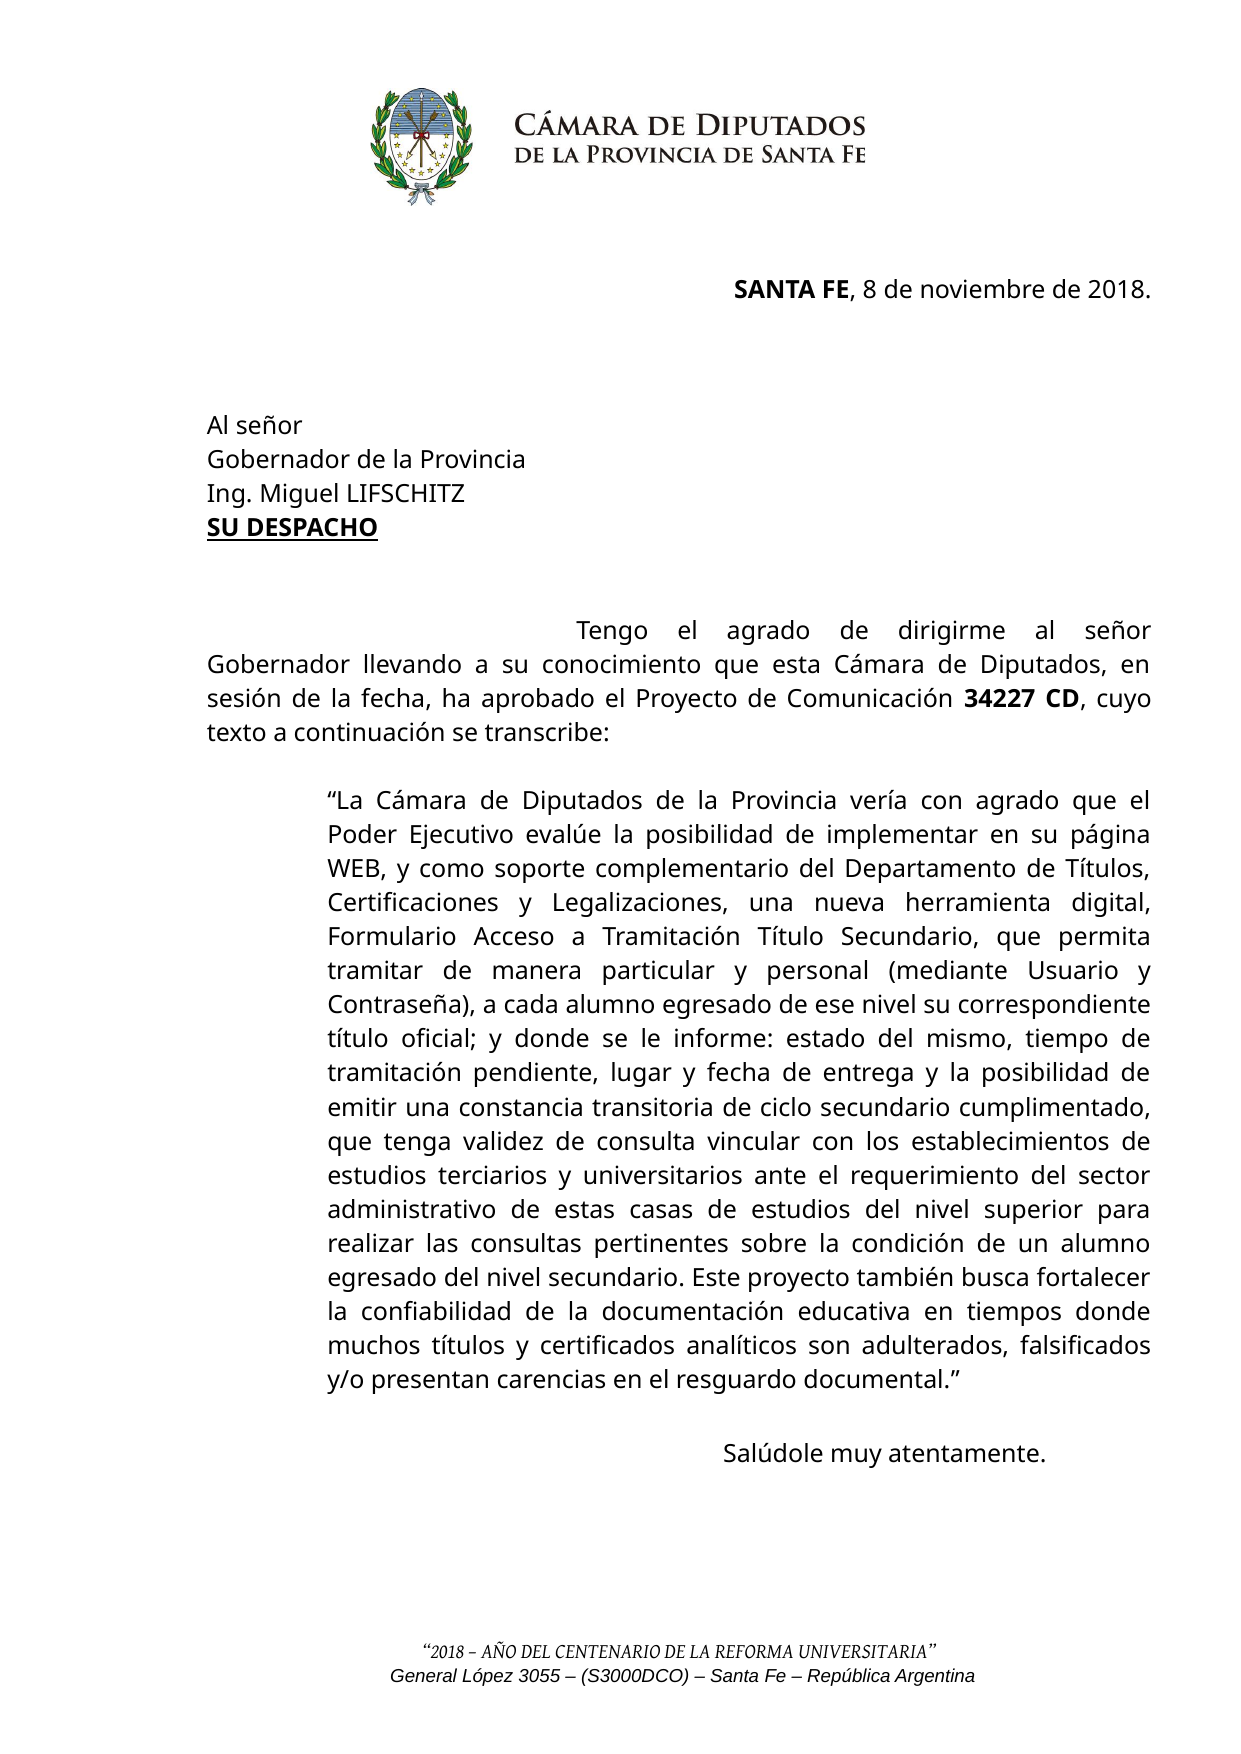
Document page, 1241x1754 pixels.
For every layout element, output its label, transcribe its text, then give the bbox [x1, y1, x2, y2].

text Salúdole muy atentamente. [649, 1436, 1152, 1470]
text “La Cámara de Diputados de la Provincia vería con agrado que el Poder Ejecutivo evalúe la posibilidad de implementar en su página WEB, y como soporte complementario del Departamento de Títulos, Certificaciones y Legalizaciones, una nueva herramienta digital, Formulario Acceso a Tramitación Título Secundario, que permita tramitar de manera particular y personal (mediante Usuario y Contraseña), a cada alumno egresado de ese nivel su correspondiente título oficial; y donde se le informe: estado del mismo, tiempo de tramitación pendiente, lugar y fecha de entrega y la posibilidad de emitir una constancia transitoria de ciclo secundario cumplimentado, que tenga validez de consulta vincular con los establecimientos de estudios terciarios y universitarios ante el requerimiento del sector administrativo de estas casas de estudios del nivel superior para realizar las consultas pertinentes sobre la condición de un alumno egresado del nivel secundario. Este proyecto también busca fortalecer la confiabilidad de la documentación educativa en tiempos donde muchos títulos y certificados analíticos son adulterados, falsificados y/o presentan carencias en el resguardo documental.” [327, 783, 1152, 1396]
picture [370, 88, 866, 210]
text Al señor [207, 408, 1152, 442]
text Ing. Miguel LIFSCHITZ [207, 476, 1152, 510]
text Tengo el agrado de dirigirme al señor Gobernador llevando a su conocimiento que esta Cámara de Diputados, en sesión de la fecha, ha aprobado el Proyecto de Comunicación 34227 CD, cuyo texto a continuación se transcribe: [207, 612, 1152, 748]
text SU DESPACHO [207, 510, 1152, 544]
text SANTA FE, 8 de noviembre de 2018. [207, 272, 1152, 306]
text Gobernador de la Provincia [207, 442, 1152, 476]
